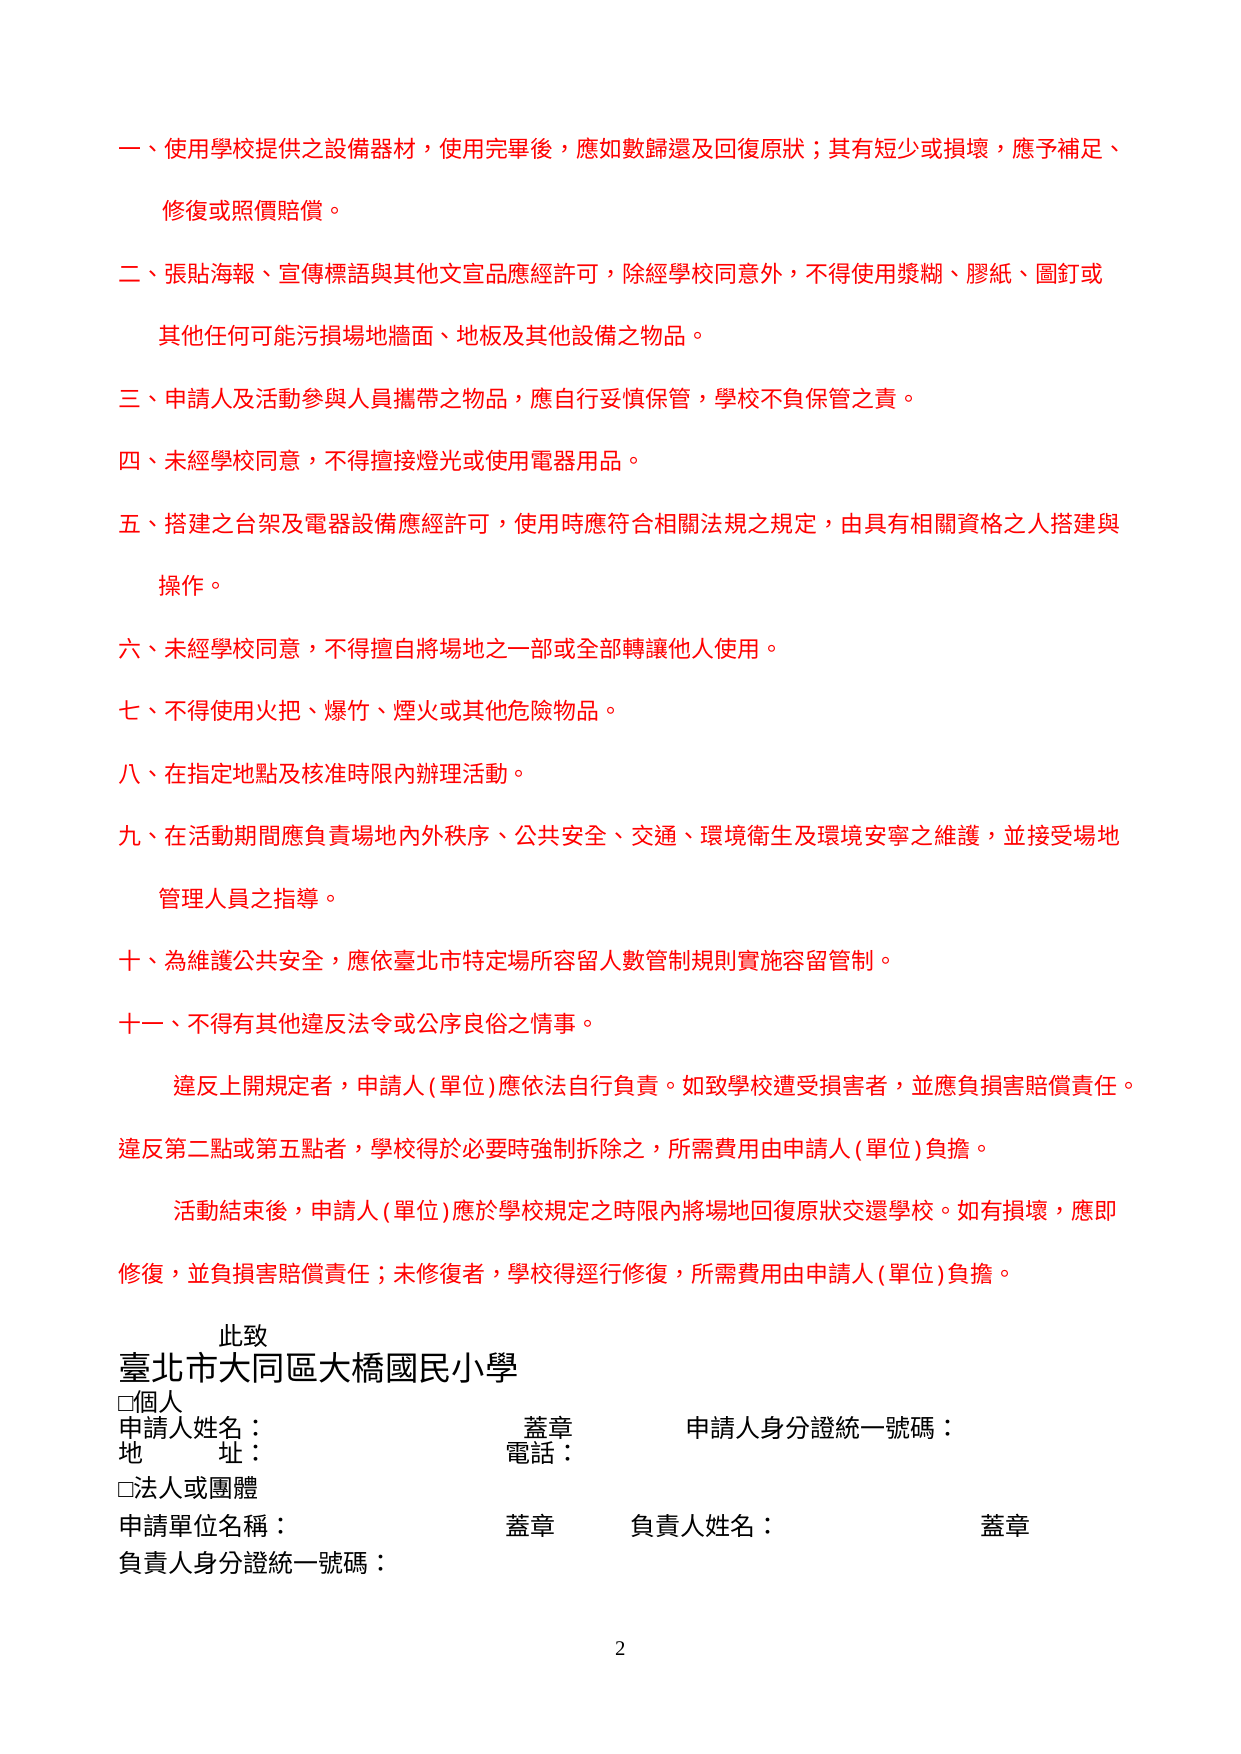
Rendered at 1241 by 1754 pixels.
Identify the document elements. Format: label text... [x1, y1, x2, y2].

text 活動結束後，申請人(單位)應於學校規定之時限內將場地回復原狀交還學校。如有損壞，應即修復，並負損害賠償責任；未修復者，學校得逕行修復，所需費用由申請人(單位)負擔。 [118, 1168, 1122, 1293]
text 一、使用學校提供之設備器材，使用完畢後，應如數歸還及回復原狀；其有短少或損壞，應予補足、修復或照價賠償。 [118, 105, 1122, 230]
text 三、申請人及活動參與人員攜帶之物品，應自行妥慎保管，學校不負保管之責。 [118, 355, 1122, 418]
text 地 址： 電話： [118, 1443, 1122, 1468]
text □個人 [118, 1387, 1122, 1418]
text 申請單位名稱： 蓋章 負責人姓名： 蓋章 [118, 1505, 1122, 1543]
text 負責人身分證統一號碼： [118, 1543, 1122, 1580]
text 違反上開規定者，申請人(單位)應依法自行負責。如致學校遭受損害者，並應負損害賠償責任。違反第二點或第五點者，學校得於必要時強制拆除之，所需費用由申請人(單位)負擔。 [118, 1043, 1122, 1168]
text 九、在活動期間應負責場地內外秩序、公共安全、交通、環境衛生及環境安寧之維護，並接受場地管理人員之指導。 [118, 793, 1122, 918]
text 十、為維護公共安全，應依臺北市特定場所容留人數管制規則實施容留管制。 [118, 918, 1122, 980]
text 十一、不得有其他違反法令或公序良俗之情事。 [118, 980, 1122, 1043]
text 八、在指定地點及核准時限內辦理活動。 [118, 730, 1122, 793]
text 七、不得使用火把、爆竹、煙火或其他危險物品。 [118, 668, 1122, 730]
text 六、未經學校同意，不得擅自將場地之一部或全部轉讓他人使用。 [118, 605, 1122, 668]
text 此致 [118, 1293, 1122, 1355]
text □法人或團體 [118, 1468, 1122, 1505]
text 二、張貼海報、宣傳標語與其他文宣品應經許可，除經學校同意外，不得使用漿糊、膠紙、圖釘或其他任何可能污損場地牆面、地板及其他設備之物品。 [118, 230, 1122, 355]
text 申請人姓名： 蓋章 申請人身分證統一號碼： [118, 1418, 1122, 1443]
text 臺北市大同區大橋國民小學 [118, 1355, 1122, 1387]
text 四、未經學校同意，不得擅接燈光或使用電器用品。 [118, 418, 1122, 480]
text 五、搭建之台架及電器設備應經許可，使用時應符合相關法規之規定，由具有相關資格之人搭建與操作。 [118, 480, 1122, 605]
